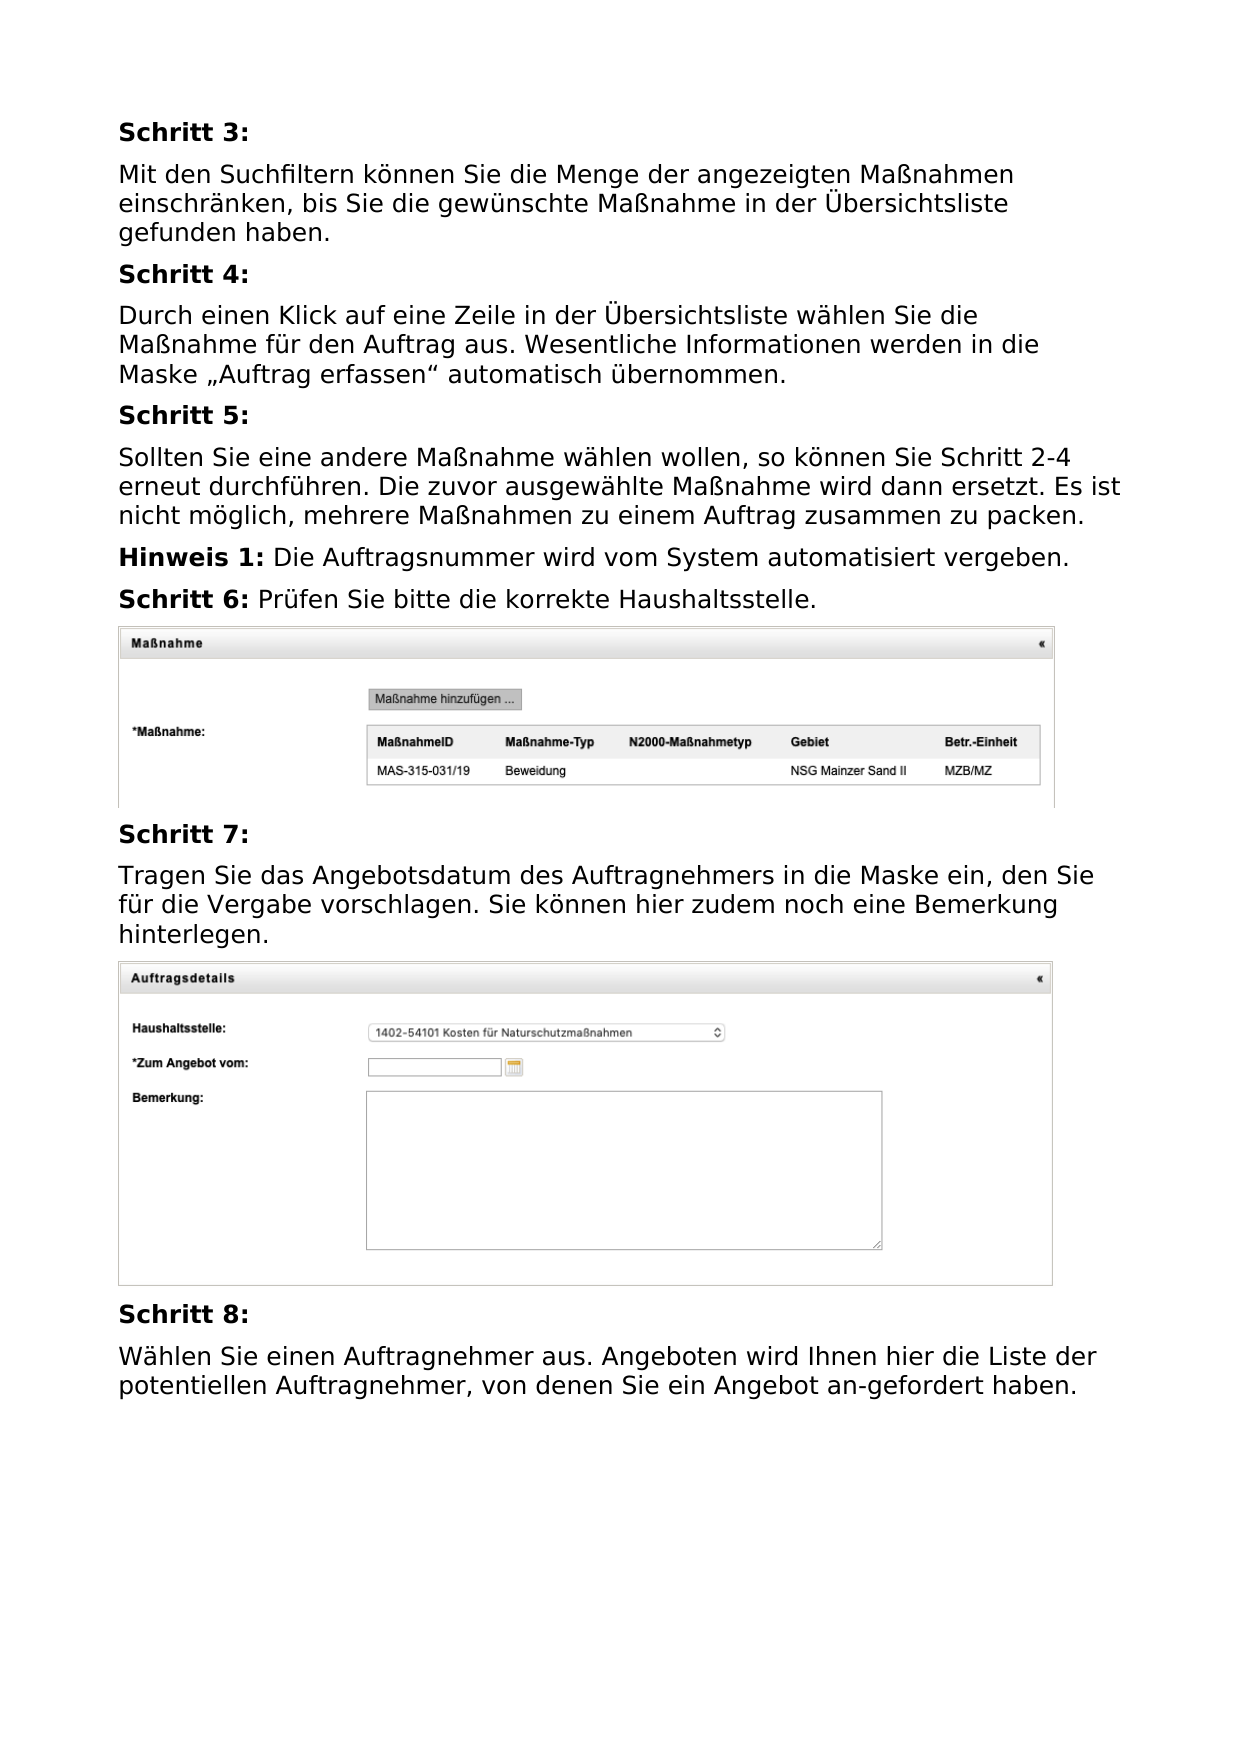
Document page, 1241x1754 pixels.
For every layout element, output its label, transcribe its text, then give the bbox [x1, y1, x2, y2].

text Schritt 5: [118, 401, 1122, 431]
text Mit den Suchfiltern können Sie die Menge der angezeigten Maßnahmen einschränken, bis Sie die gewünschte Maßnahme in der Übersichtsliste gefunden haben. [118, 160, 1122, 247]
text Schritt 6: Prüfen Sie bitte die korrekte Haushaltsstelle. [118, 585, 1122, 614]
picture [118, 961, 1056, 1288]
text Schritt 8: [118, 1301, 1122, 1330]
text Tragen Sie das Angebotsdatum des Auftragnehmers in die Maske ein, den Sie für die Vergabe vorschlagen. Sie können hier zudem noch eine Bemerkung hinterlegen. [118, 862, 1122, 949]
text Sollten Sie eine andere Maßnahme wählen wollen, so können Sie Schritt 2-4 erneut durchführen. Die zuvor ausgewählte Maßnahme wird dann ersetzt. Es ist nicht möglich, mehrere Maßnahmen zu einem Auftrag zusammen zu packen. [118, 443, 1122, 531]
picture [118, 626, 1056, 808]
text Wählen Sie einen Auftragnehmer aus. Angeboten wird Ihnen hier die Liste der potentiellen Auftragnehmer, von denen Sie ein Angebot an-gefordert haben. [118, 1342, 1122, 1401]
text Schritt 3: [118, 118, 1122, 147]
text Hinweis 1: Die Auftragsnummer wird vom System automatisiert vergeben. [118, 543, 1122, 572]
text Durch einen Klick auf eine Zeile in der Übersichtsliste wählen Sie die Maßnahme für den Auftrag aus. Wesentliche Informationen werden in die Maske „Auftrag erfassen“ automatisch übernommen. [118, 301, 1122, 389]
text Schritt 4: [118, 260, 1122, 289]
text Schritt 7: [118, 820, 1122, 849]
